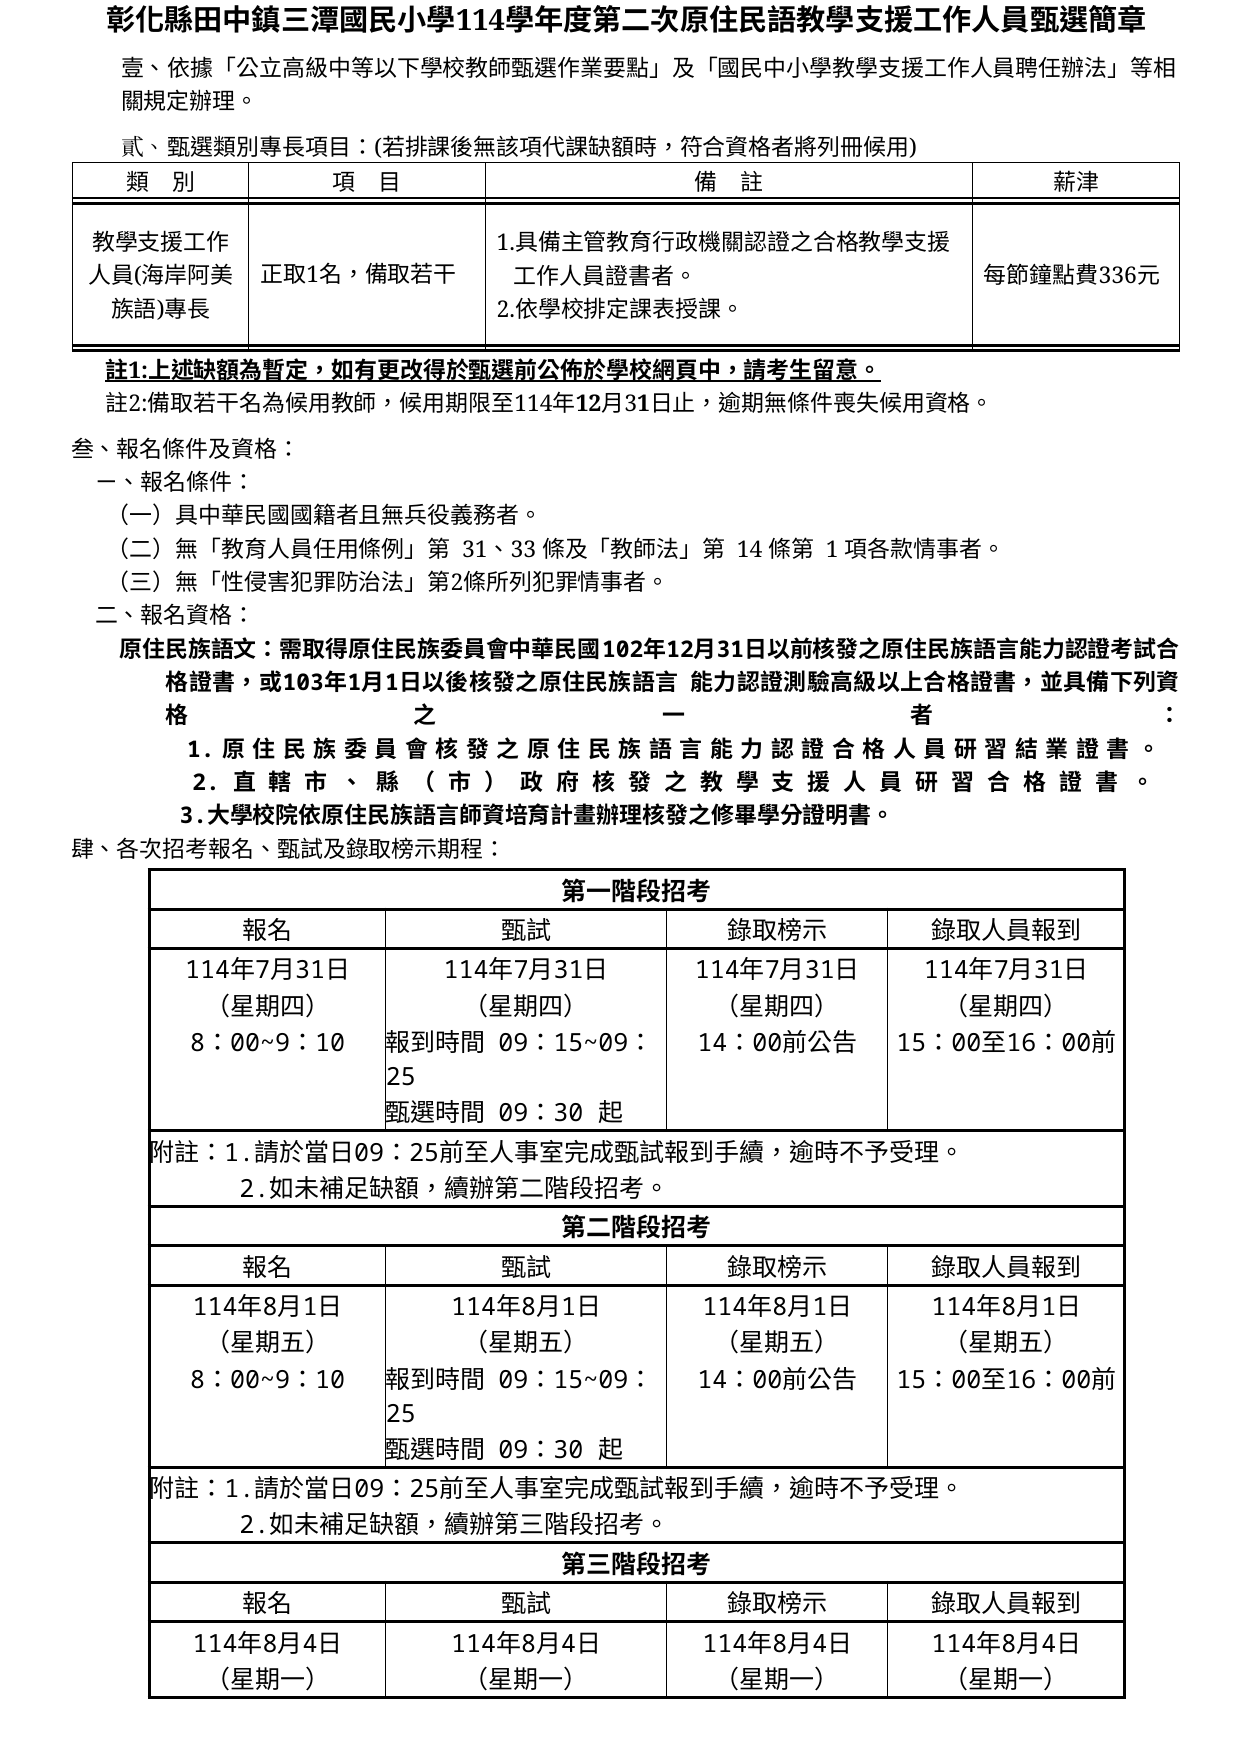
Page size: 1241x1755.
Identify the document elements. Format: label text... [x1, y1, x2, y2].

table_cell 114年8月4日 （星期一） [151, 1623, 385, 1696]
table_header 類 別 [73, 163, 248, 197]
table_cell 114年7月31日 （星期四） 14：00前公告 [667, 950, 887, 1129]
table_cell 報名 [151, 1247, 385, 1283]
text （三）無「性侵害犯罪防治法」第2條所列犯罪情事者。 [71, 564, 1181, 597]
text 註2:備取若干名為候用教師，候用期限至114年12月31日止，逾期無條件喪失候用資格。 [105, 385, 1181, 418]
table_header 薪津 [973, 163, 1179, 197]
table_cell 錄取榜示 [667, 1247, 887, 1283]
text 二、報名資格： [71, 597, 1181, 631]
table_cell 114年7月31日 （星期四） 15：00至16：00前 [888, 950, 1123, 1129]
text 註1:上述缺額為暫定，如有更改得於甄選前公佈於學校網頁中，請考生留意。 [105, 352, 1181, 385]
table_cell 甄試 [386, 1584, 666, 1620]
table_cell 甄試 [386, 1247, 666, 1283]
table_cell 附註：1.請於當日09：25前至人事室完成甄試報到手續，逾時不予受理。 2.如未補足缺額，續辦第三階段招考。 [151, 1469, 1123, 1541]
text 肆、各次招考報名、甄試及錄取榜示期程： [71, 831, 1181, 864]
table_cell 教學支援工作人員(海岸阿美族語)專長 [73, 205, 248, 344]
text ㄧ、報名條件： [71, 464, 1181, 497]
table_cell 114年7月31日 （星期四） 報到時間 09：15~09：25 甄選時間 09：30 起 [386, 950, 666, 1129]
table_cell 114年8月1日 （星期五） 14：00前公告 [667, 1287, 887, 1466]
table_cell 報名 [151, 1584, 385, 1620]
table_header 第一階段招考 [151, 871, 1123, 907]
table_cell 錄取人員報到 [888, 911, 1123, 947]
table_cell 114年8月1日 （星期五） 15：00至16：00前 [888, 1287, 1123, 1466]
table_cell 正取1名，備取若干 [249, 205, 485, 344]
text 叁、報名條件及資格： [71, 431, 1181, 464]
table_cell 每節鐘點費336元 [973, 205, 1179, 344]
table_cell 第二階段招考 [151, 1208, 1123, 1244]
table_cell 附註：1.請於當日09：25前至人事室完成甄試報到手續，逾時不予受理。 2.如未補足缺額，續辦第二階段招考。 [151, 1132, 1123, 1205]
table_cell 錄取榜示 [667, 911, 887, 947]
table_cell 114年8月4日 （星期一） [386, 1623, 666, 1696]
list 依據「公立高級中等以下學校教師甄選作業要點」及「國民中小學教學支援工作人員聘任辦法」等相關規定辦理。 [121, 50, 1181, 116]
text 原住民族語文：需取得原住民族委員會中華民國102年12月31日以前核發之原住民族語言能力認證考試合格證書，或103年1月1日以後核發之原住民族語言 能力認證測驗高級以上合格證書，並具備下列資格之一者： 1.原住民族委員會核發之原住民族語言能力認證合格人員研習結業證書。 2.直轄市、縣（市）政府核發之教學支援人員研習合格證書。 3.大學校院依原住民族語言師資培育計畫辦理核發之修畢學分證明書。 [71, 631, 1181, 831]
table_cell 114年8月1日 （星期五） 8：00~9：10 [151, 1287, 385, 1466]
table_cell 第三階段招考 [151, 1544, 1123, 1581]
text （一）具中華民國國籍者且無兵役義務者。 [71, 497, 1181, 531]
table_header 項 目 [249, 163, 485, 197]
table_cell 114年8月1日 （星期五） 報到時間 09：15~09：25 甄選時間 09：30 起 [386, 1287, 666, 1466]
table_cell 錄取榜示 [667, 1584, 887, 1620]
table_cell 114年8月4日 （星期一） [888, 1623, 1123, 1696]
table_header 備 註 [486, 163, 972, 197]
table_cell 錄取人員報到 [888, 1247, 1123, 1283]
table_cell 114年8月4日 （星期一） [667, 1623, 887, 1696]
text （二）無「教育人員任用條例」第 31、33 條及「教師法」第 14 條第 1 項各款情事者。 [71, 531, 1181, 564]
table_cell 甄試 [386, 911, 666, 947]
text 彰化縣田中鎮三潭國民小學114學年度第二次原住民語教學支援工作人員甄選簡章 [71, 0, 1181, 37]
table_cell 報名 [151, 911, 385, 947]
list 甄選類別專長項目：(若排課後無該項代課缺額時，符合資格者將列冊候用) [121, 129, 1181, 162]
table_cell 錄取人員報到 [888, 1584, 1123, 1620]
table_cell 1.具備主管教育行政機關認證之合格教學支援工作人員證書者。 2.依學校排定課表授課。 [486, 205, 972, 344]
table_cell 114年7月31日 （星期四） 8：00~9：10 [151, 950, 385, 1129]
